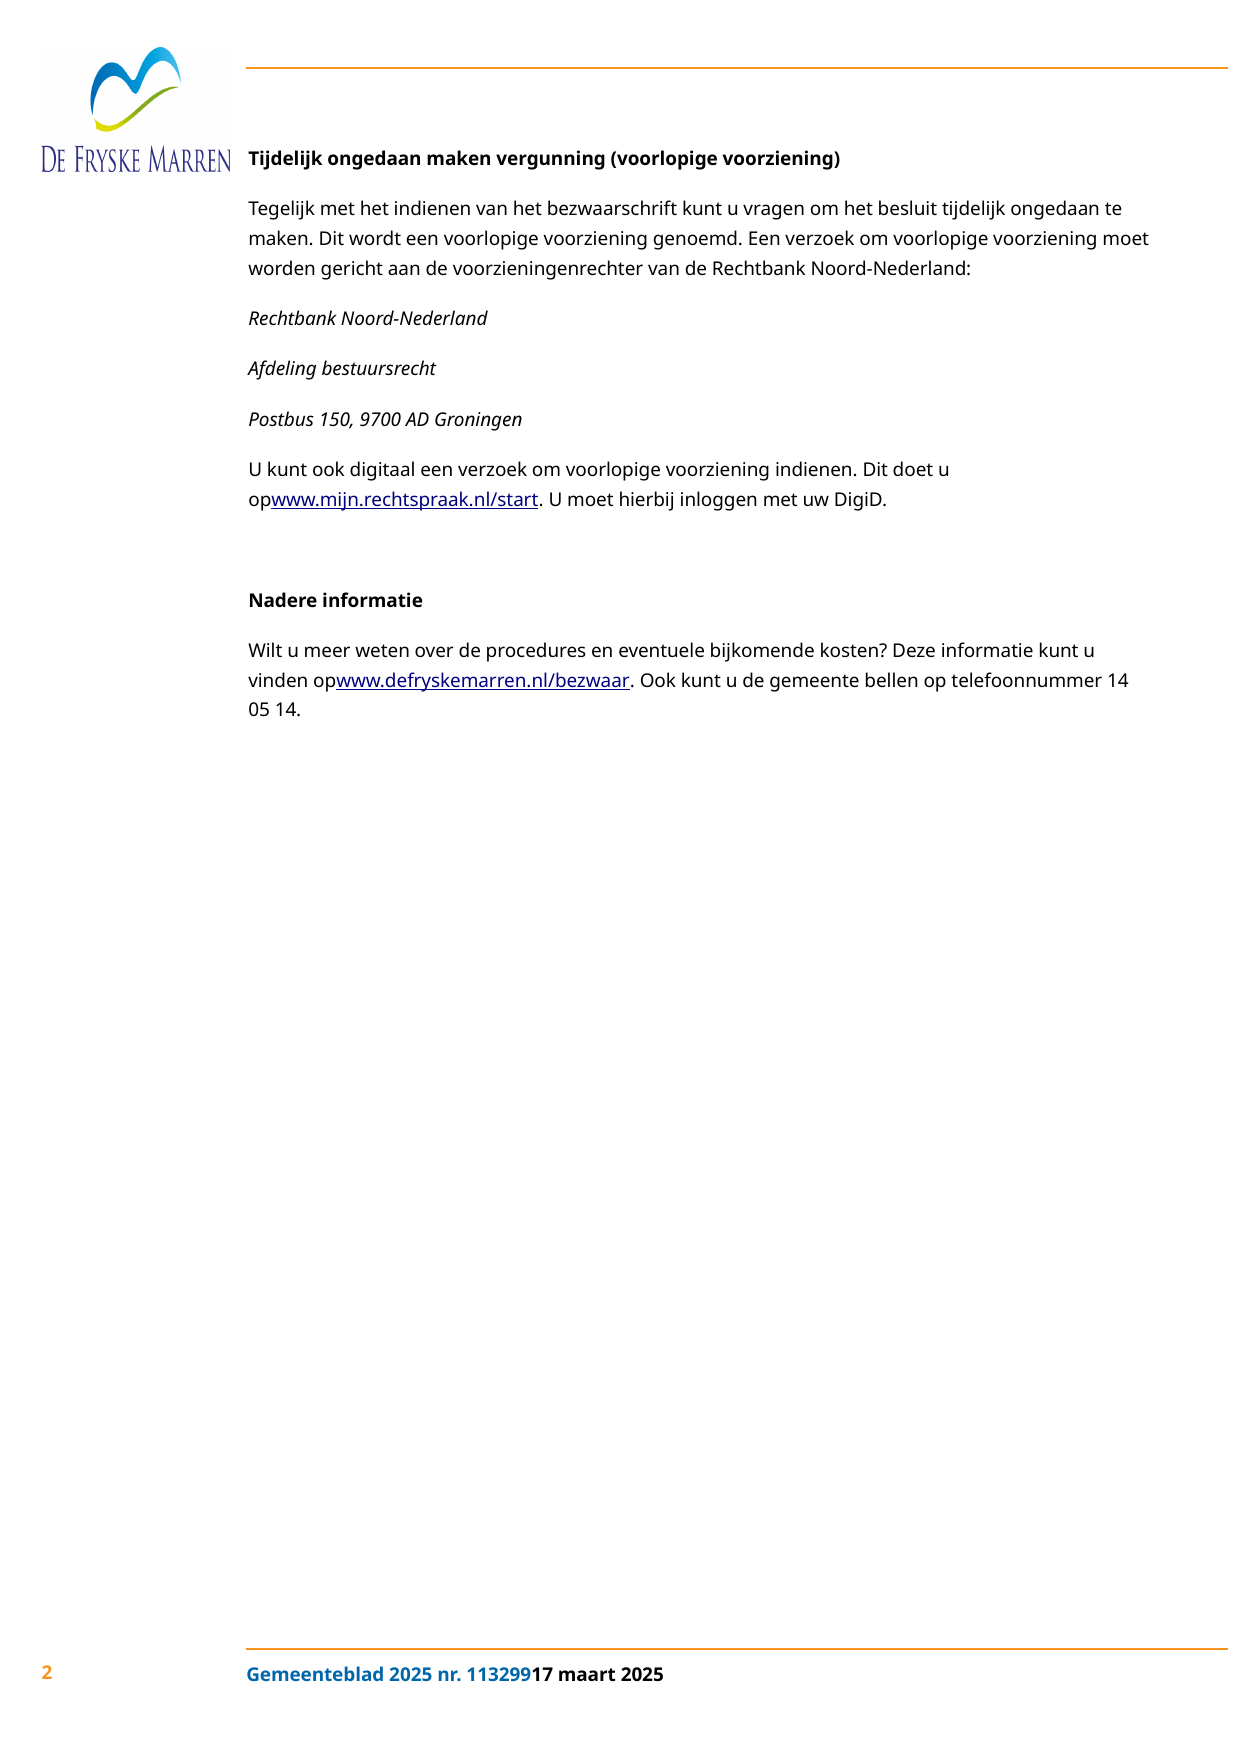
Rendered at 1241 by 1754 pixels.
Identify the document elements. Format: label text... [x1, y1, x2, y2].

text Rechtbank Noord-Nederland [248, 305, 1152, 331]
text Afdeling bestuursrecht [248, 356, 1152, 381]
text Postbus 150, 9700 AD Groningen [248, 406, 1152, 432]
text U kunt ook digitaal een verzoek om voorlopige voorziening indienen. Dit doet u opwww.mijn.rechtspraak.nl/start. U moet hierbij inloggen met uw DigiD. [248, 456, 1152, 512]
text Nadere informatie [248, 587, 1152, 613]
text Tijdelijk ongedaan maken vergunning (voorlopige voorziening) [248, 145, 1152, 171]
text Wilt u meer weten over de procedures en eventuele bijkomende kosten? Deze informatie kunt u vinden opwww.defryskemarren.nl/bezwaar. Ook kunt u de gemeente bellen op telefoonnummer 14 05 14. [248, 637, 1152, 722]
picture [41, 47, 231, 172]
text Tegelijk met het indienen van het bezwaarschrift kunt u vragen om het besluit tijdelijk ongedaan te maken. Dit wordt een voorlopige voorziening genoemd. Een verzoek om voorlopige voorziening moet worden gericht aan de voorzieningenrechter van de Rechtbank Noord-Nederland: [248, 196, 1152, 281]
